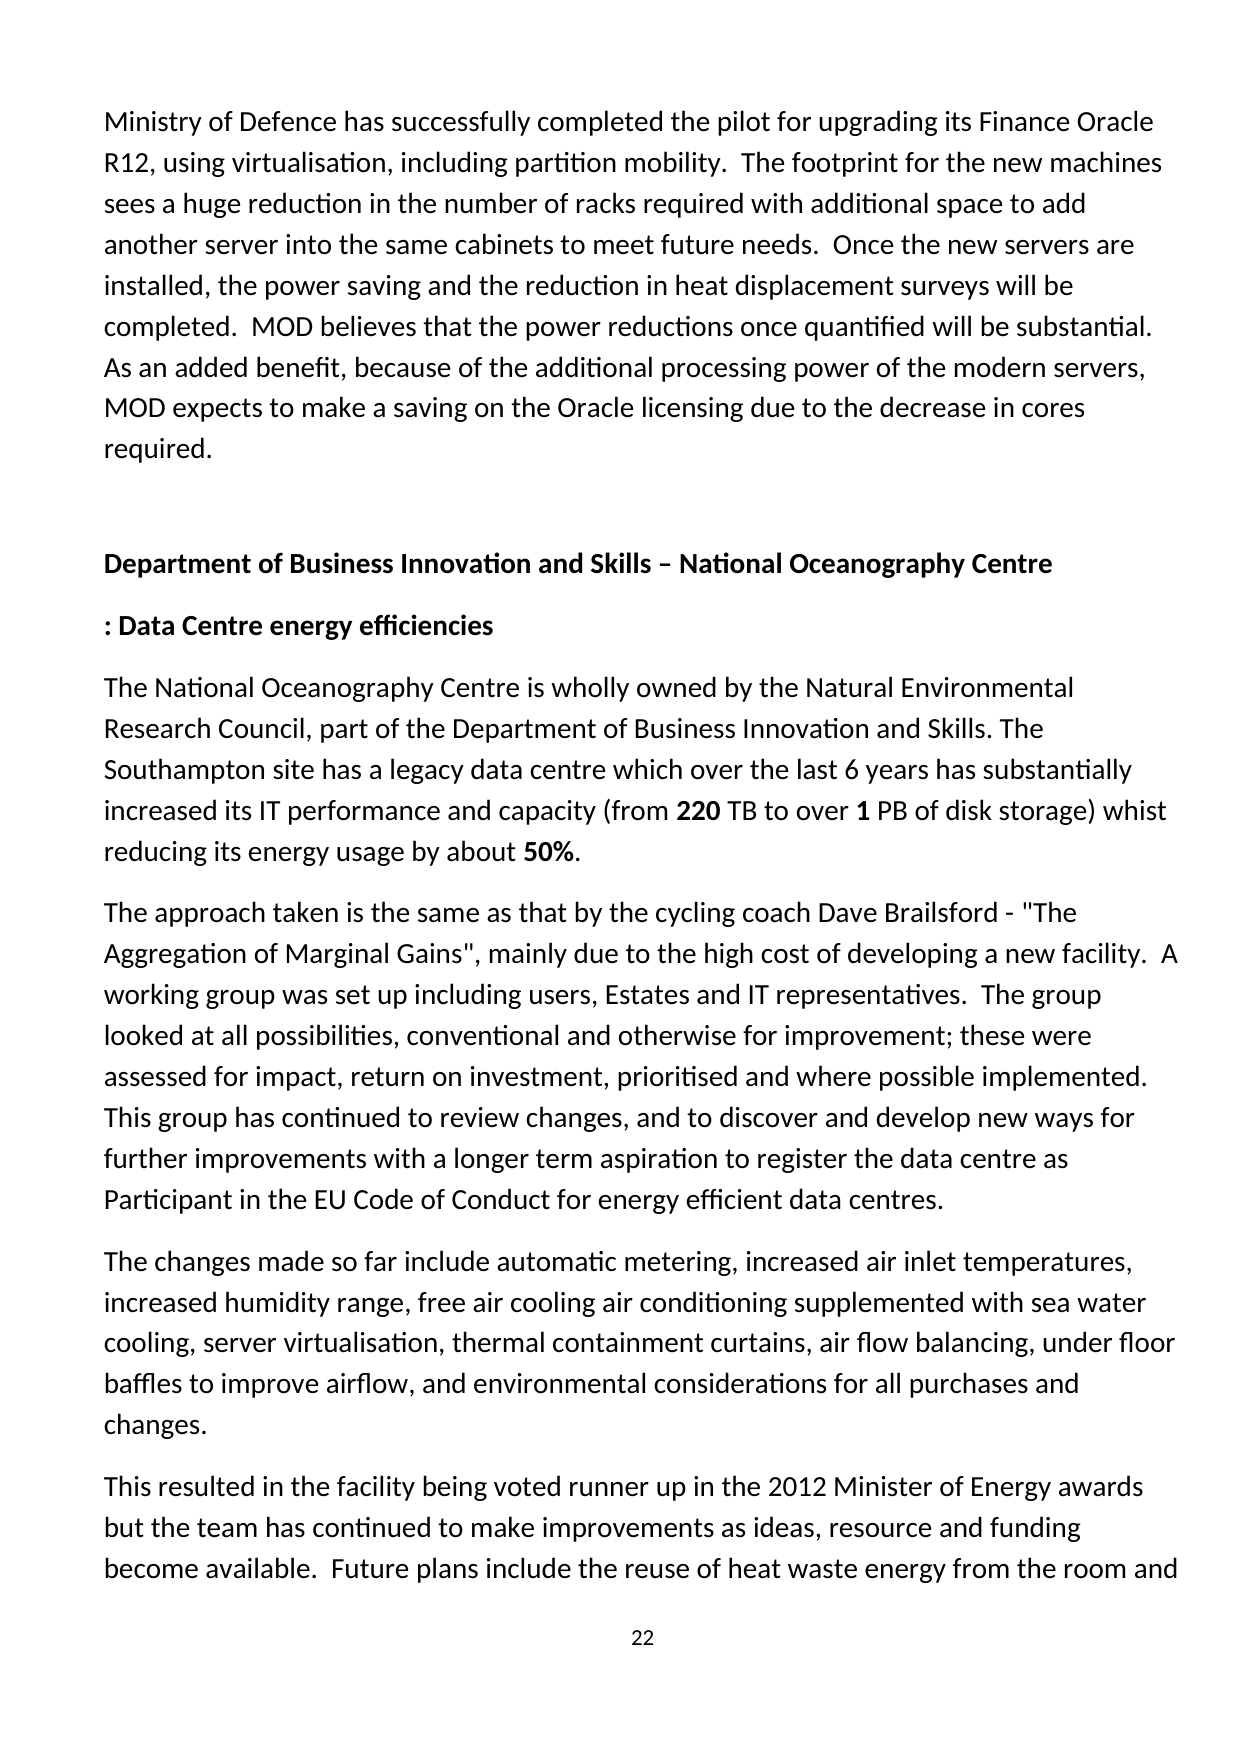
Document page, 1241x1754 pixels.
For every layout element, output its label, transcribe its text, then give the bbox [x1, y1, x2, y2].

text The National Oceanography Centre is wholly owned by the Natural Environmental Research Council, part of the Department of Business Innovation and Skills. The Southampton site has a legacy data centre which over the last 6 years has substantially increased its IT performance and capacity (from 220 TB to over 1 PB of disk storage) whist reducing its energy usage by about 50%. [103, 669, 1181, 868]
text : Data Centre energy efficiencies [103, 607, 1181, 643]
text This resulted in the facility being voted runner up in the 2012 Minister of Energy awards but the team has continued to make improvements as ideas, resource and funding become available. Future plans include the reuse of heat waste energy from the room and [103, 1468, 1181, 1586]
text The approach taken is the same as that by the cycling coach Dave Brailsford - "The Aggregation of Marginal Gains", mainly due to the high cost of developing a new facility. A working group was set up including users, Estates and IT representatives. The group looked at all possibilities, conventional and otherwise for improvement; these were assessed for impact, return on investment, prioritised and where possible implemented. This group has continued to review changes, and to discover and develop new ways for further improvements with a longer term aspiration to register the data centre as Participant in the EU Code of Conduct for energy efficient data centres. [103, 894, 1181, 1217]
text Ministry of Defence has successfully completed the pilot for upgrading its Finance Oracle R12, using virtualisation, including partition mobility. The footprint for the new machines sees a huge reduction in the number of racks required with additional space to add another server into the same cabinets to meet future needs. Once the new servers are installed, the power saving and the reduction in heat displacement surveys will be completed. MOD believes that the power reductions once quantified will be substantial. As an added benefit, because of the additional processing power of the modern servers, MOD expects to make a saving on the Oracle licensing due to the decrease in cores required. [103, 103, 1181, 466]
text Department of Business Innovation and Skills – National Oceanography Centre [103, 545, 1181, 581]
text The changes made so far include automatic metering, increased air inlet temperatures, increased humidity range, free air cooling air conditioning supplemented with sea water cooling, server virtualisation, thermal containment curtains, air flow balancing, under floor baffles to improve airflow, and environmental considerations for all purchases and changes. [103, 1243, 1181, 1442]
